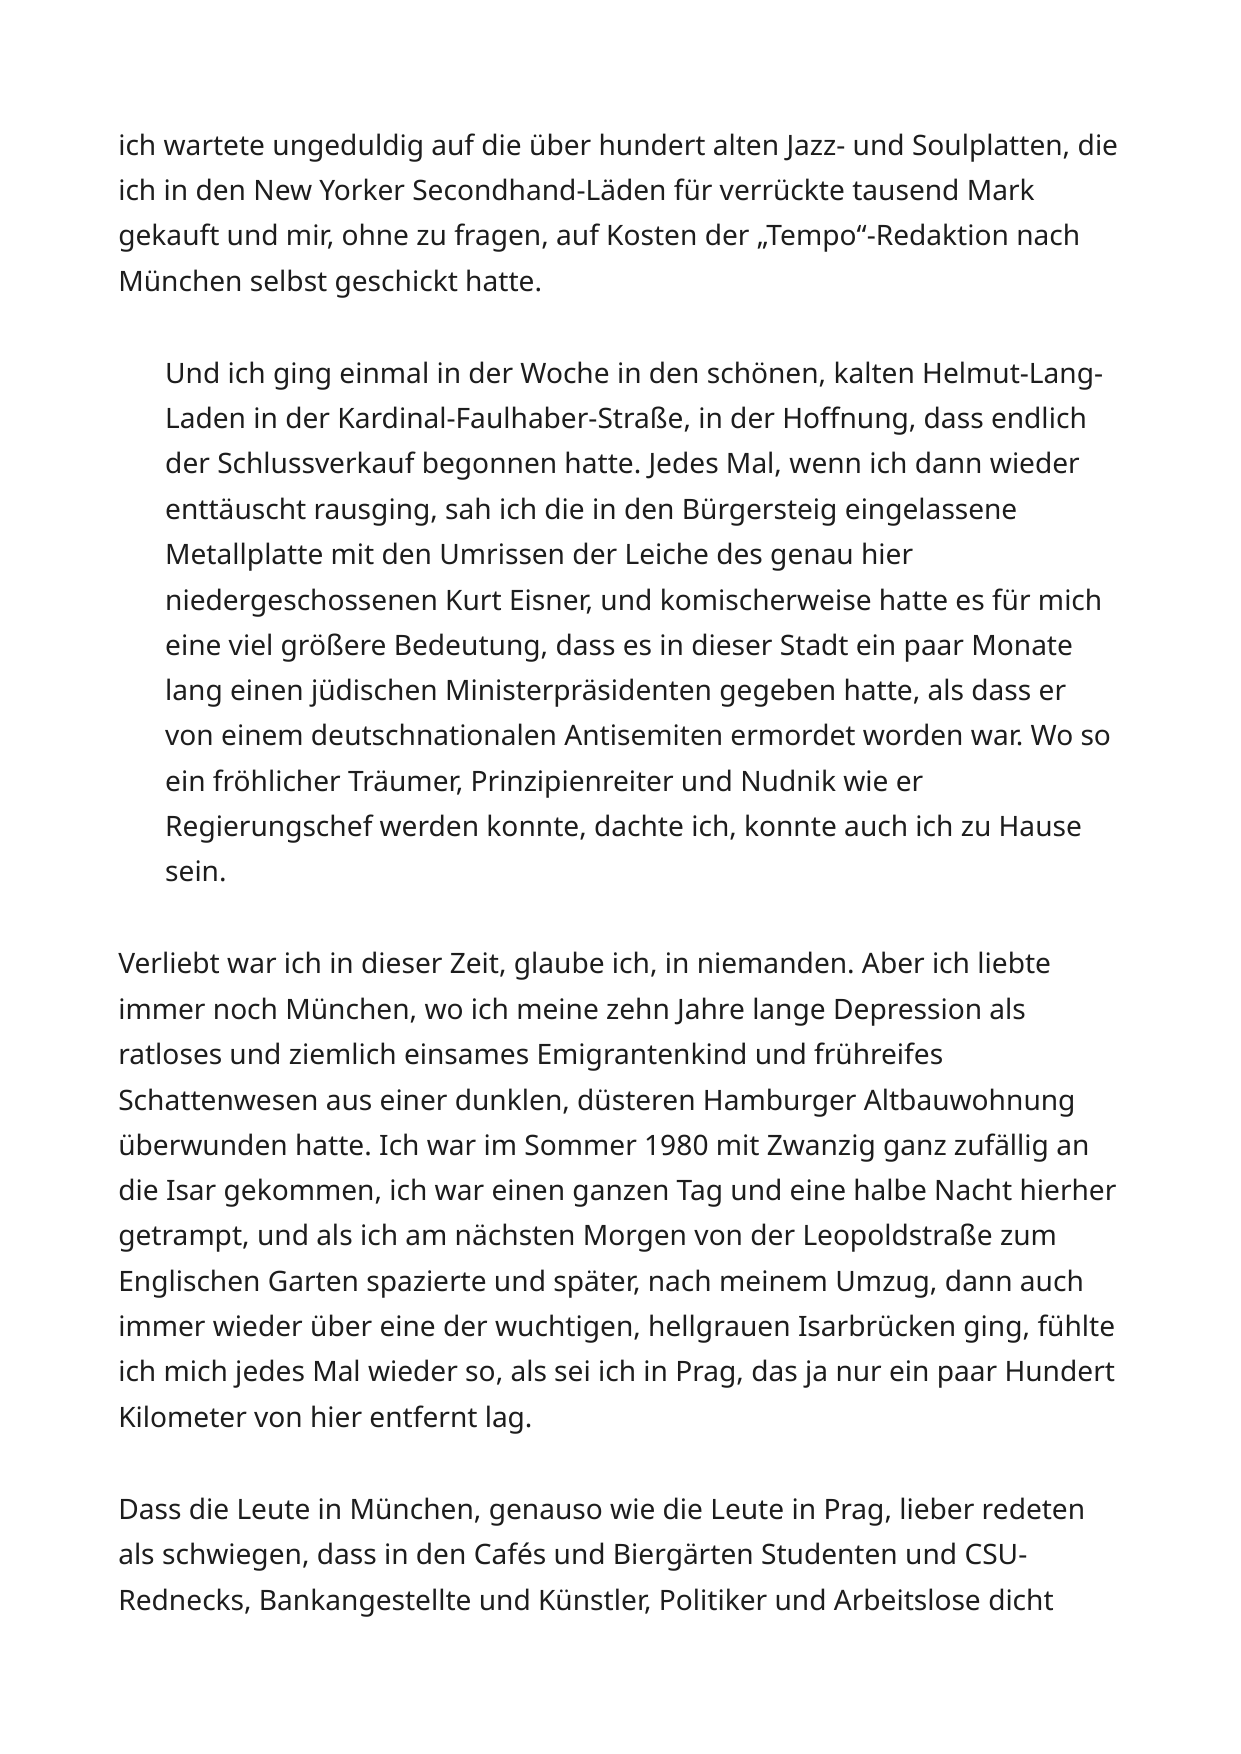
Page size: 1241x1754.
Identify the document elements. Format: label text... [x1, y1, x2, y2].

text ich wartete ungeduldig auf die über hundert alten Jazz- und Soulplatten, die ich in den New Yorker Secondhand-Läden für verrückte tausend Mark gekauft und mir, ohne zu fragen, auf Kosten der „Tempo“-Redaktion nach München selbst geschickt hatte. [118, 118, 1122, 299]
text Verliebt war ich in dieser Zeit, glaube ich, in niemanden. Aber ich liebte immer noch München, wo ich meine zehn Jahre lange Depression als ratloses und ziemlich einsames Emigrantenkind und frühreifes Schattenwesen aus einer dunklen, düsteren Hamburger Altbauwohnung überwunden hatte. Ich war im Sommer 1980 mit Zwanzig ganz zufällig an die Isar gekommen, ich war einen ganzen Tag und eine halbe Nacht hierher getrampt, und als ich am nächsten Morgen von der Leopoldstraße zum Englischen Garten spazierte und später, nach meinem Umzug, dann auch immer wieder über eine der wuchtigen, hellgrauen Isarbrücken ging, fühlte ich mich jedes Mal wieder so, als sei ich in Prag, das ja nur ein paar Hundert Kilometer von hier entfernt lag. [118, 937, 1122, 1435]
text Dass die Leute in München, genauso wie die Leute in Prag, lieber redeten als schwiegen, dass in den Cafés und Biergärten Studenten und CSU-Rednecks, Bankangestellte und Künstler, Politiker und Arbeitslose dicht [118, 1482, 1122, 1618]
text Und ich ging einmal in der Woche in den schönen, kalten Helmut-Lang-Laden in der Kardinal-Faulhaber-Straße, in der Hoffnung, dass endlich der Schlussverkauf begonnen hatte. Jedes Mal, wenn ich dann wieder enttäuscht rausging, sah ich die in den Bürgersteig eingelassene Metallplatte mit den Umrissen der Leiche des genau hier niedergeschossenen Kurt Eisner, und komischerweise hatte es für mich eine viel größere Bedeutung, dass es in dieser Stadt ein paar Monate lang einen jüdischen Ministerpräsidenten gegeben hatte, als dass er von einem deutschnationalen Antisemiten ermordet worden war. Wo so ein fröhlicher Träumer, Prinzipienreiter und Nudnik wie er Regierungschef werden konnte, dachte ich, konnte auch ich zu Hause sein. [165, 346, 1122, 890]
